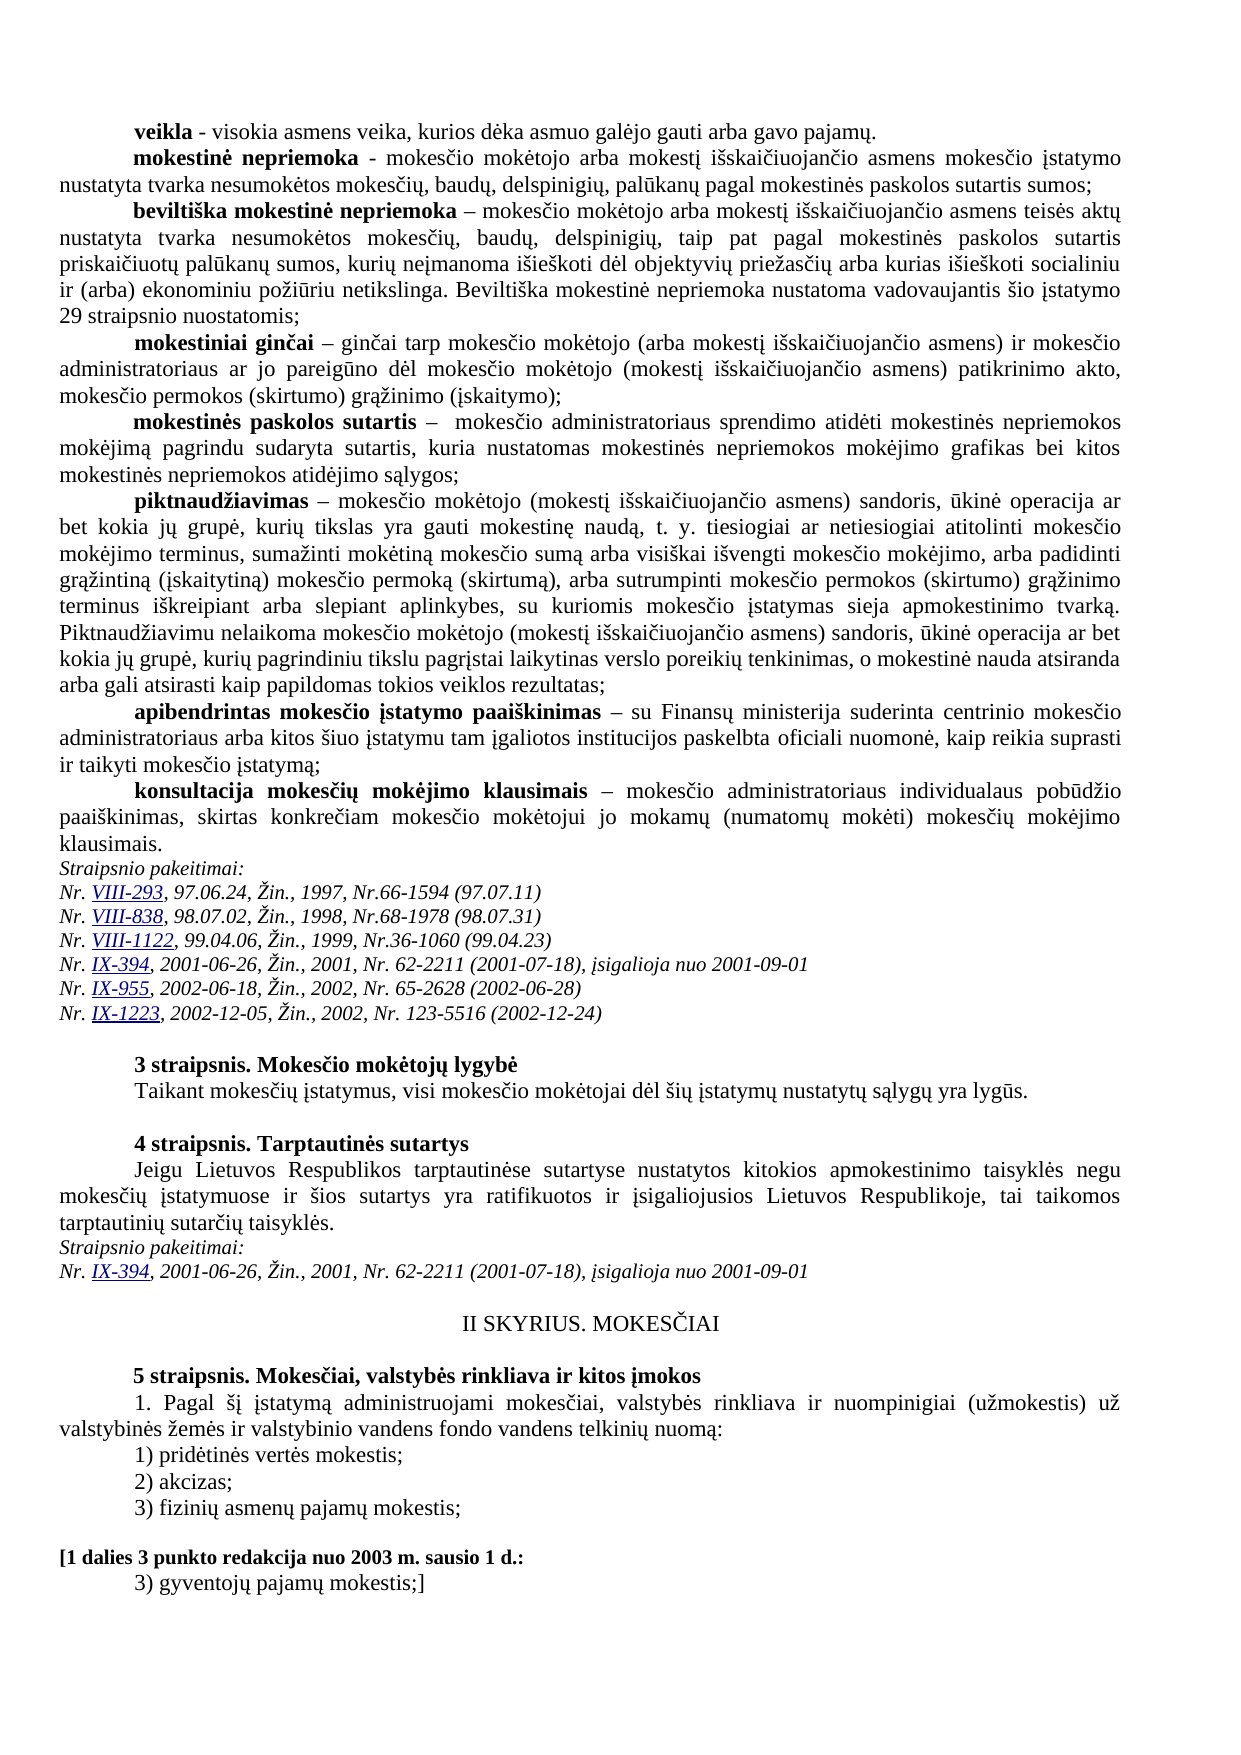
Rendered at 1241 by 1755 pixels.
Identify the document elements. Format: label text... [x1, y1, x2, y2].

text konsultacija mokesčių mokėjimo klausimais – mokesčio administratoriaus individualaus pobūdžio paaiškinimas, skirtas konkrečiam mokesčio mokėtojui jo mokamų (numatomų mokėti) mokesčių mokėjimo klausimais. [59, 777, 1122, 856]
text Nr. IX-955, 2002-06-18, Žin., 2002, Nr. 65-2628 (2002-06-28) [59, 976, 1122, 1000]
text veikla - visokia asmens veika, kurios dėka asmuo galėjo gauti arba gavo pajamų. [59, 118, 1122, 144]
text 1. Pagal šį įstatymą administruojami mokesčiai, valstybės rinkliava ir nuompinigiai (užmokestis) už valstybinės žemės ir valstybinio vandens fondo vandens telkinių nuomą: [59, 1389, 1122, 1442]
text 2) akcizas; [59, 1468, 1122, 1494]
text Jeigu Lietuvos Respublikos tarptautinėse sutartyse nustatytos kitokios apmokestinimo taisyklės negu mokesčių įstatymuose ir šios sutartys yra ratifikuotos ir įsigaliojusios Lietuvos Respublikoje, tai taikomos tarptautinių sutarčių taisyklės. [59, 1156, 1122, 1235]
text 3) fizinių asmenų pajamų mokestis; [59, 1494, 1122, 1521]
text 3 straipsnis. Mokesčio mokėtojų lygybė [59, 1051, 1122, 1077]
text Nr. VIII-838, 98.07.02, Žin., 1998, Nr.68-1978 (98.07.31) [59, 904, 1122, 928]
text Nr. IX-394, 2001-06-26, Žin., 2001, Nr. 62-2211 (2001-07-18), įsigalioja nuo 2001-09-01 [59, 952, 1122, 976]
text Straipsnio pakeitimai: [59, 856, 1122, 880]
text 5 straipsnis. Mokesčiai, valstybės rinkliava ir kitos įmokos [59, 1362, 1122, 1389]
text mokestiniai ginčai – ginčai tarp mokesčio mokėtojo (arba mokestį išskaičiuojančio asmens) ir mokesčio administratoriaus ar jo pareigūno dėl mokesčio mokėtojo (mokestį išskaičiuojančio asmens) patikrinimo akto, mokesčio permokos (skirtumo) grąžinimo (įskaitymo); [59, 329, 1122, 408]
text 3) gyventojų pajamų mokestis;] [59, 1569, 1122, 1595]
text Nr. IX-394, 2001-06-26, Žin., 2001, Nr. 62-2211 (2001-07-18), įsigalioja nuo 2001-09-01 [59, 1259, 1122, 1283]
text piktnaudžiavimas – mokesčio mokėtojo (mokestį išskaičiuojančio asmens) sandoris, ūkinė operacija ar bet kokia jų grupė, kurių tikslas yra gauti mokestinę naudą, t. y. tiesiogiai ar netiesiogiai atitolinti mokesčio mokėjimo terminus, sumažinti mokėtiną mokesčio sumą arba visiškai išvengti mokesčio mokėjimo, arba padidinti grąžintiną (įskaitytiną) mokesčio permoką (skirtumą), arba sutrumpinti mokesčio permokos (skirtumo) grąžinimo terminus iškreipiant arba slepiant aplinkybes, su kuriomis mokesčio įstatymas sieja apmokestinimo tvarką. Piktnaudžiavimu nelaikoma mokesčio mokėtojo (mokestį išskaičiuojančio asmens) sandoris, ūkinė operacija ar bet kokia jų grupė, kurių pagrindiniu tikslu pagrįstai laikytinas verslo poreikių tenkinimas, o mokestinė nauda atsiranda arba gali atsirasti kaip papildomas tokios veiklos rezultatas; [59, 487, 1122, 698]
text 4 straipsnis. Tarptautinės sutartys [59, 1130, 1122, 1156]
text Straipsnio pakeitimai: [59, 1235, 1122, 1259]
text Nr. VIII-1122, 99.04.06, Žin., 1999, Nr.36-1060 (99.04.23) [59, 928, 1122, 952]
text Taikant mokesčių įstatymus, visi mokesčio mokėtojai dėl šių įstatymų nustatytų sąlygų yra lygūs. [59, 1077, 1122, 1103]
text mokestinė nepriemoka - mokesčio mokėtojo arba mokestį išskaičiuojančio asmens mokesčio įstatymo nustatyta tvarka nesumokėtos mokesčių, baudų, delspinigių, palūkanų pagal mokestinės paskolos sutartis sumos; [59, 144, 1122, 197]
subtitle II SKYRIUS. MOKESČIAI [59, 1310, 1122, 1336]
text [1 dalies 3 punkto redakcija nuo 2003 m. sausio 1 d.: [59, 1545, 1122, 1569]
text beviltiška mokestinė nepriemoka – mokesčio mokėtojo arba mokestį išskaičiuojančio asmens teisės aktų nustatyta tvarka nesumokėtos mokesčių, baudų, delspinigių, taip pat pagal mokestinės paskolos sutartis priskaičiuotų palūkanų sumos, kurių neįmanoma išieškoti dėl objektyvių priežasčių arba kurias išieškoti socialiniu ir (arba) ekonominiu požiūriu netikslinga. Beviltiška mokestinė nepriemoka nustatoma vadovaujantis šio įstatymo 29 straipsnio nuostatomis; [59, 197, 1122, 329]
text Nr. VIII-293, 97.06.24, Žin., 1997, Nr.66-1594 (97.07.11) [59, 880, 1122, 904]
text mokestinės paskolos sutartis – mokesčio administratoriaus sprendimo atidėti mokestinės nepriemokos mokėjimą pagrindu sudaryta sutartis, kuria nustatomas mokestinės nepriemokos mokėjimo grafikas bei kitos mokestinės nepriemokos atidėjimo sąlygos; [59, 408, 1122, 487]
text apibendrintas mokesčio įstatymo paaiškinimas – su Finansų ministerija suderinta centrinio mokesčio administratoriaus arba kitos šiuo įstatymu tam įgaliotos institucijos paskelbta oficiali nuomonė, kaip reikia suprasti ir taikyti mokesčio įstatymą; [59, 698, 1122, 777]
text 1) pridėtinės vertės mokestis; [59, 1442, 1122, 1468]
text Nr. IX-1223, 2002-12-05, Žin., 2002, Nr. 123-5516 (2002-12-24) [59, 1000, 1122, 1024]
